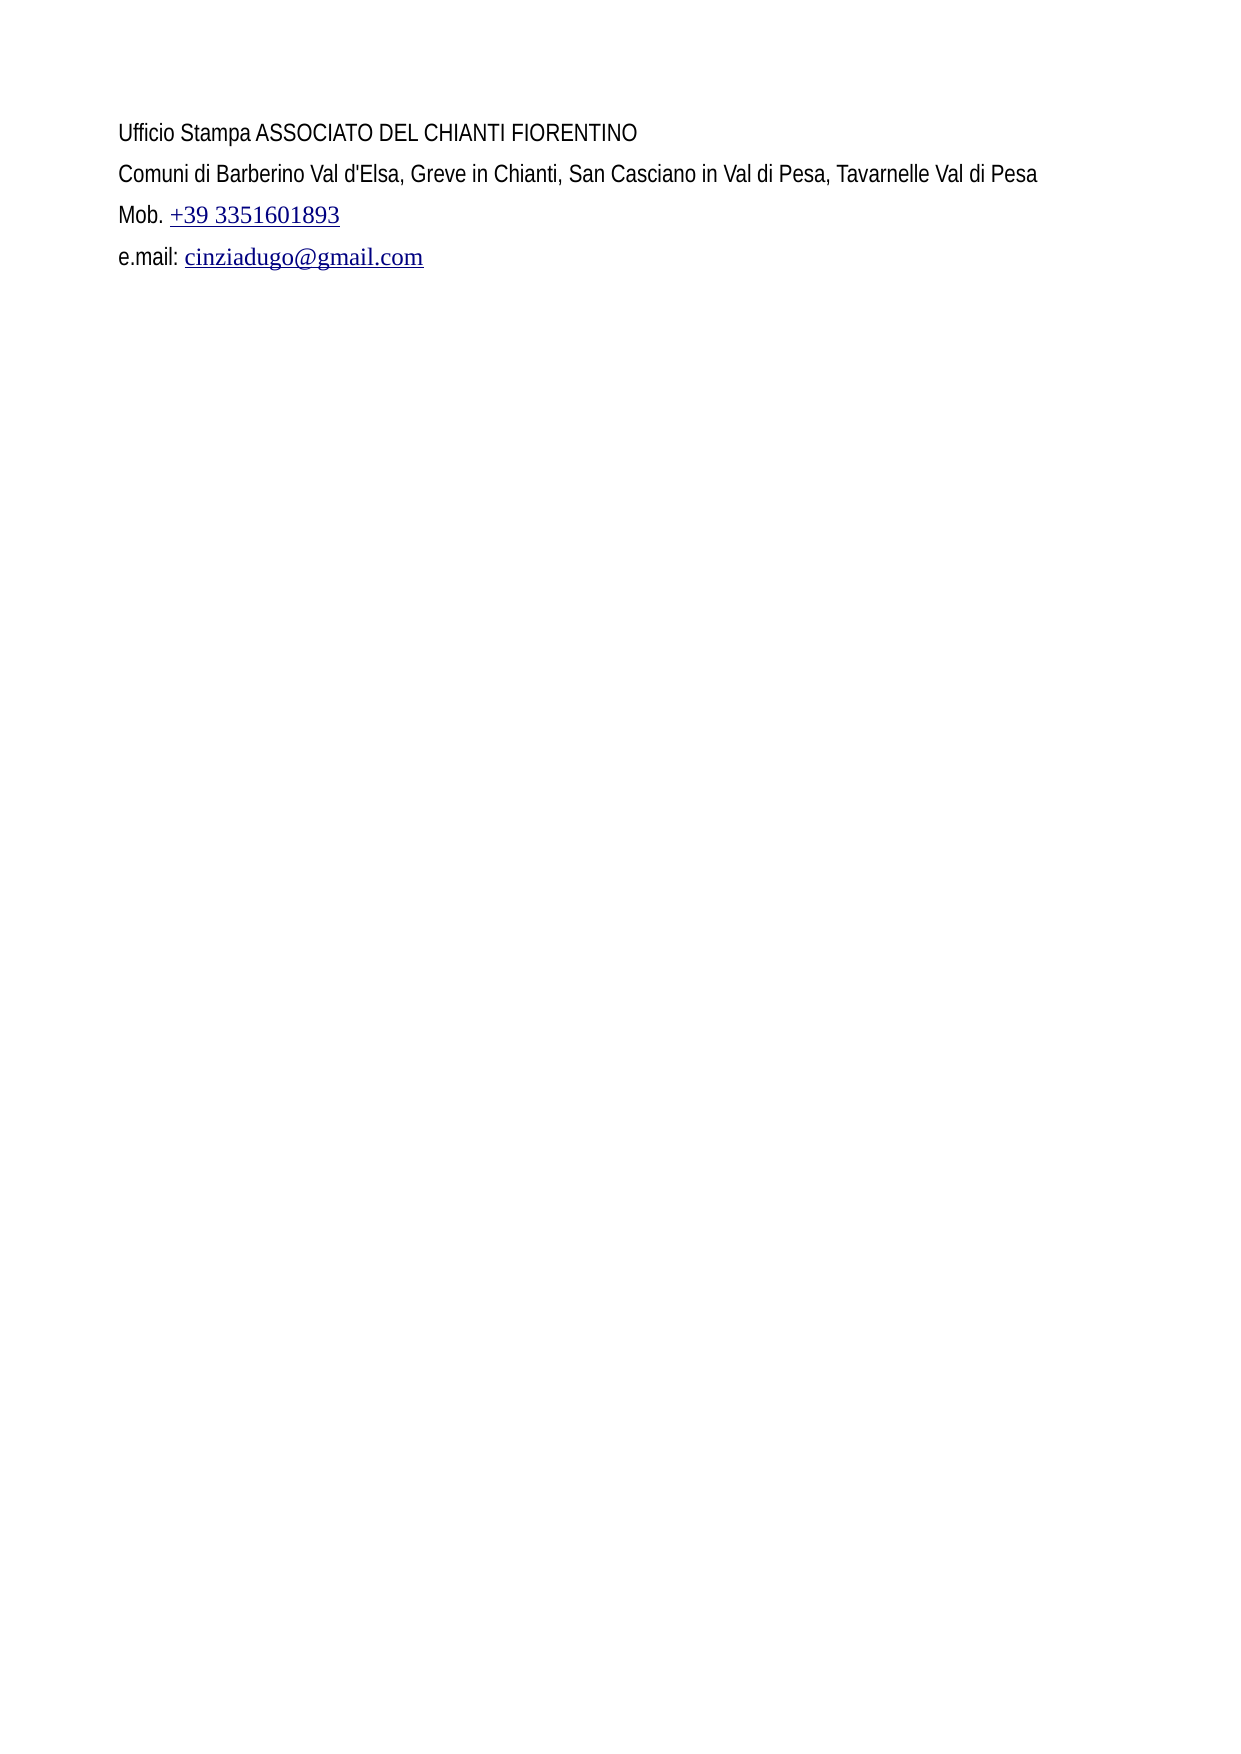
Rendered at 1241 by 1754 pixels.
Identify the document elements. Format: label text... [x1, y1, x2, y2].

text Mob. +39 3351601893 [118, 200, 1122, 229]
text Ufficio Stampa ASSOCIATO DEL CHIANTI FIORENTINO [118, 118, 1122, 147]
text Comuni di Barberino Val d'Elsa, Greve in Chianti, San Casciano in Val di Pesa, Tavarnelle Val di Pesa [118, 159, 1122, 188]
text e.mail: cinziadugo@gmail.com [118, 242, 1122, 271]
